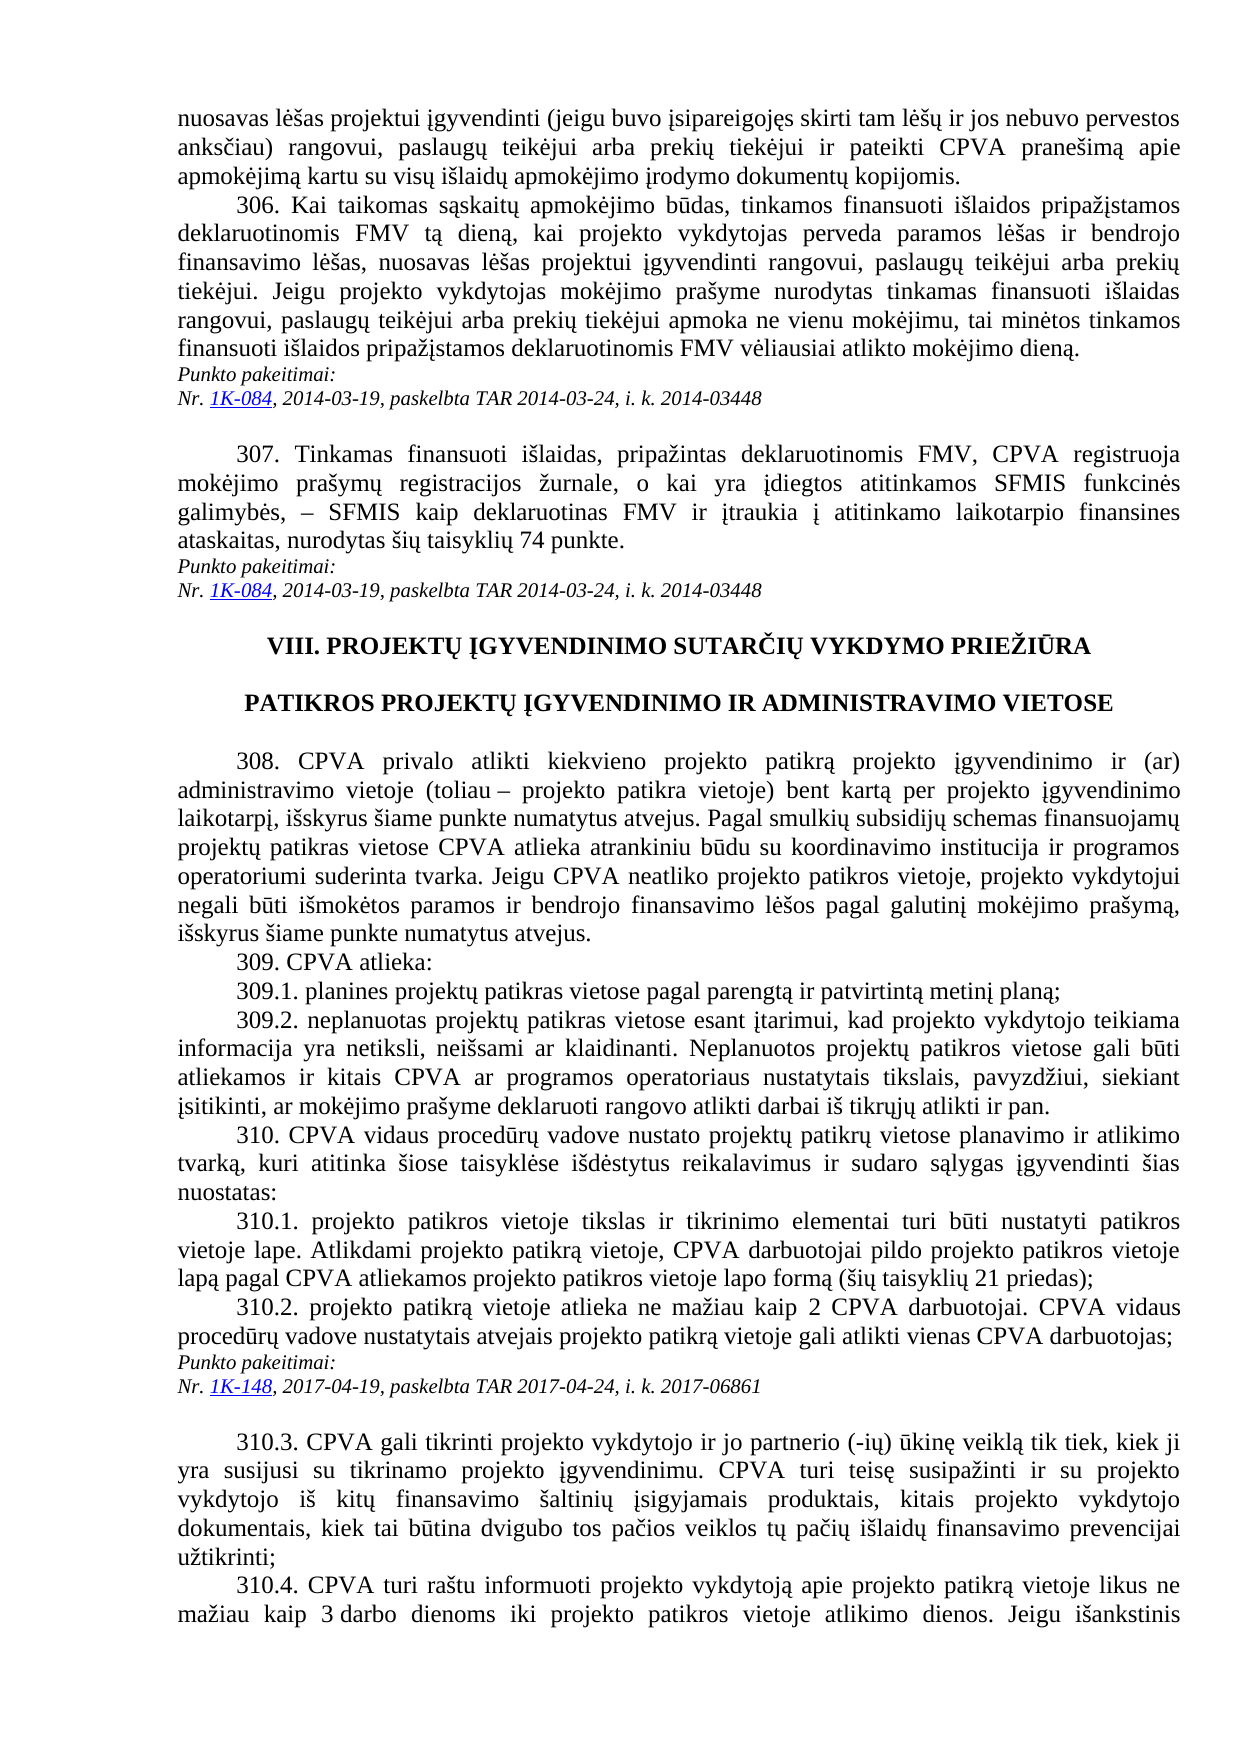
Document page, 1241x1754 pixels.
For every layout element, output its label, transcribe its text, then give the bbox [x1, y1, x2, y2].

text 309.1. planines projektų patikras vietose pagal parengtą ir patvirtintą metinį planą; [177, 976, 1181, 1005]
text 310.2. projekto patikrą vietoje atlieka ne mažiau kaip 2 CPVA darbuotojai. CPVA vidaus procedūrų vadove nustatytais atvejais projekto patikrą vietoje gali atlikti vienas CPVA darbuotojas; [177, 1292, 1181, 1350]
text 309.2. neplanuotas projektų patikras vietose esant įtarimui, kad projekto vykdytojo teikiama informacija yra netiksli, neišsami ar klaidinanti. Neplanuotos projektų patikros vietose gali būti atliekamos ir kitais CPVA ar programos operatoriaus nustatytais tikslais, pavyzdžiui, siekiant įsitikinti, ar mokėjimo prašyme deklaruoti rangovo atlikti darbai iš tikrųjų atlikti ir pan. [177, 1005, 1181, 1120]
text 307. Tinkamas finansuoti išlaidas, pripažintas deklaruotinomis FMV, CPVA registruoja mokėjimo prašymų registracijos žurnale, o kai yra įdiegtos atitinkamos SFMIS funkcinės galimybės, – SFMIS kaip deklaruotinas FMV ir įtraukia į atitinkamo laikotarpio finansines ataskaitas, nurodytas šių taisyklių 74 punkte. [177, 439, 1181, 554]
text Punkto pakeitimai: [177, 554, 1181, 578]
text 310.4. CPVA turi raštu informuoti projekto vykdytoją apie projekto patikrą vietoje likus ne mažiau kaip 3 darbo dienoms iki projekto patikros vietoje atlikimo dienos. Jeigu išankstinis [177, 1570, 1181, 1628]
text 306. Kai taikomas sąskaitų apmokėjimo būdas, tinkamos finansuoti išlaidos pripažįstamos deklaruotinomis FMV tą dieną, kai projekto vykdytojas perveda paramos lėšas ir bendrojo finansavimo lėšas, nuosavas lėšas projektui įgyvendinti rangovui, paslaugų teikėjui arba prekių tiekėjui. Jeigu projekto vykdytojas mokėjimo prašyme nurodytas tinkamas finansuoti išlaidas rangovui, paslaugų teikėjui arba prekių tiekėjui apmoka ne vienu mokėjimu, tai minėtos tinkamos finansuoti išlaidos pripažįstamos deklaruotinomis FMV vėliausiai atlikto mokėjimo dieną. [177, 190, 1181, 362]
text Punkto pakeitimai: [177, 1350, 1181, 1374]
text 310.3. CPVA gali tikrinti projekto vykdytojo ir jo partnerio (-ių) ūkinę veiklą tik tiek, kiek ji yra susijusi su tikrinamo projekto įgyvendinimu. CPVA turi teisę susipažinti ir su projekto vykdytojo iš kitų finansavimo šaltinių įsigyjamais produktais, kitais projekto vykdytojo dokumentais, kiek tai būtina dvigubo tos pačios veiklos tų pačių išlaidų finansavimo prevencijai užtikrinti; [177, 1427, 1181, 1570]
text 310. CPVA vidaus procedūrų vadove nustato projektų patikrų vietose planavimo ir atlikimo tvarką, kuri atitinka šiose taisyklėse išdėstytus reikalavimus ir sudaro sąlygas įgyvendinti šias nuostatas: [177, 1120, 1181, 1206]
text Nr. 1K-084, 2014-03-19, paskelbta TAR 2014-03-24, i. k. 2014-03448 [177, 386, 1181, 410]
text 308. CPVA privalo atlikti kiekvieno projekto patikrą projekto įgyvendinimo ir (ar) administravimo vietoje (toliau – projekto patikra vietoje) bent kartą per projekto įgyvendinimo laikotarpį, išskyrus šiame punkte numatytus atvejus. Pagal smulkių subsidijų schemas finansuojamų projektų patikras vietose CPVA atlieka atrankiniu būdu su koordinavimo institucija ir programos operatoriumi suderinta tvarka. Jeigu CPVA neatliko projekto patikros vietoje, projekto vykdytojui negali būti išmokėtos paramos ir bendrojo finansavimo lėšos pagal galutinį mokėjimo prašymą, išskyrus šiame punkte numatytus atvejus. [177, 746, 1181, 947]
text nuosavas lėšas projektui įgyvendinti (jeigu buvo įsipareigojęs skirti tam lėšų ir jos nebuvo pervestos anksčiau) rangovui, paslaugų teikėjui arba prekių tiekėjui ir pateikti CPVA pranešimą apie apmokėjimą kartu su visų išlaidų apmokėjimo įrodymo dokumentų kopijomis. [177, 103, 1181, 190]
text 309. CPVA atlieka: [177, 947, 1181, 976]
text Nr. 1K-084, 2014-03-19, paskelbta TAR 2014-03-24, i. k. 2014-03448 [177, 578, 1181, 602]
text Nr. 1K-148, 2017-04-19, paskelbta TAR 2017-04-24, i. k. 2017-06861 [177, 1374, 1181, 1398]
text VIII. PROJEKTŲ ĮGYVENDINIMO SUTARČIŲ VYKDYMO PRIEŽIŪRA [177, 631, 1181, 660]
text Punkto pakeitimai: [177, 362, 1181, 386]
text 310.1. projekto patikros vietoje tikslas ir tikrinimo elementai turi būti nustatyti patikros vietoje lape. Atlikdami projekto patikrą vietoje, CPVA darbuotojai pildo projekto patikros vietoje lapą pagal CPVA atliekamos projekto patikros vietoje lapo formą (šių taisyklių 21 priedas); [177, 1206, 1181, 1292]
text PATIKROS PROJEKTŲ ĮGYVENDINIMO IR ADMINISTRAVIMO VIETOSE [177, 688, 1181, 717]
